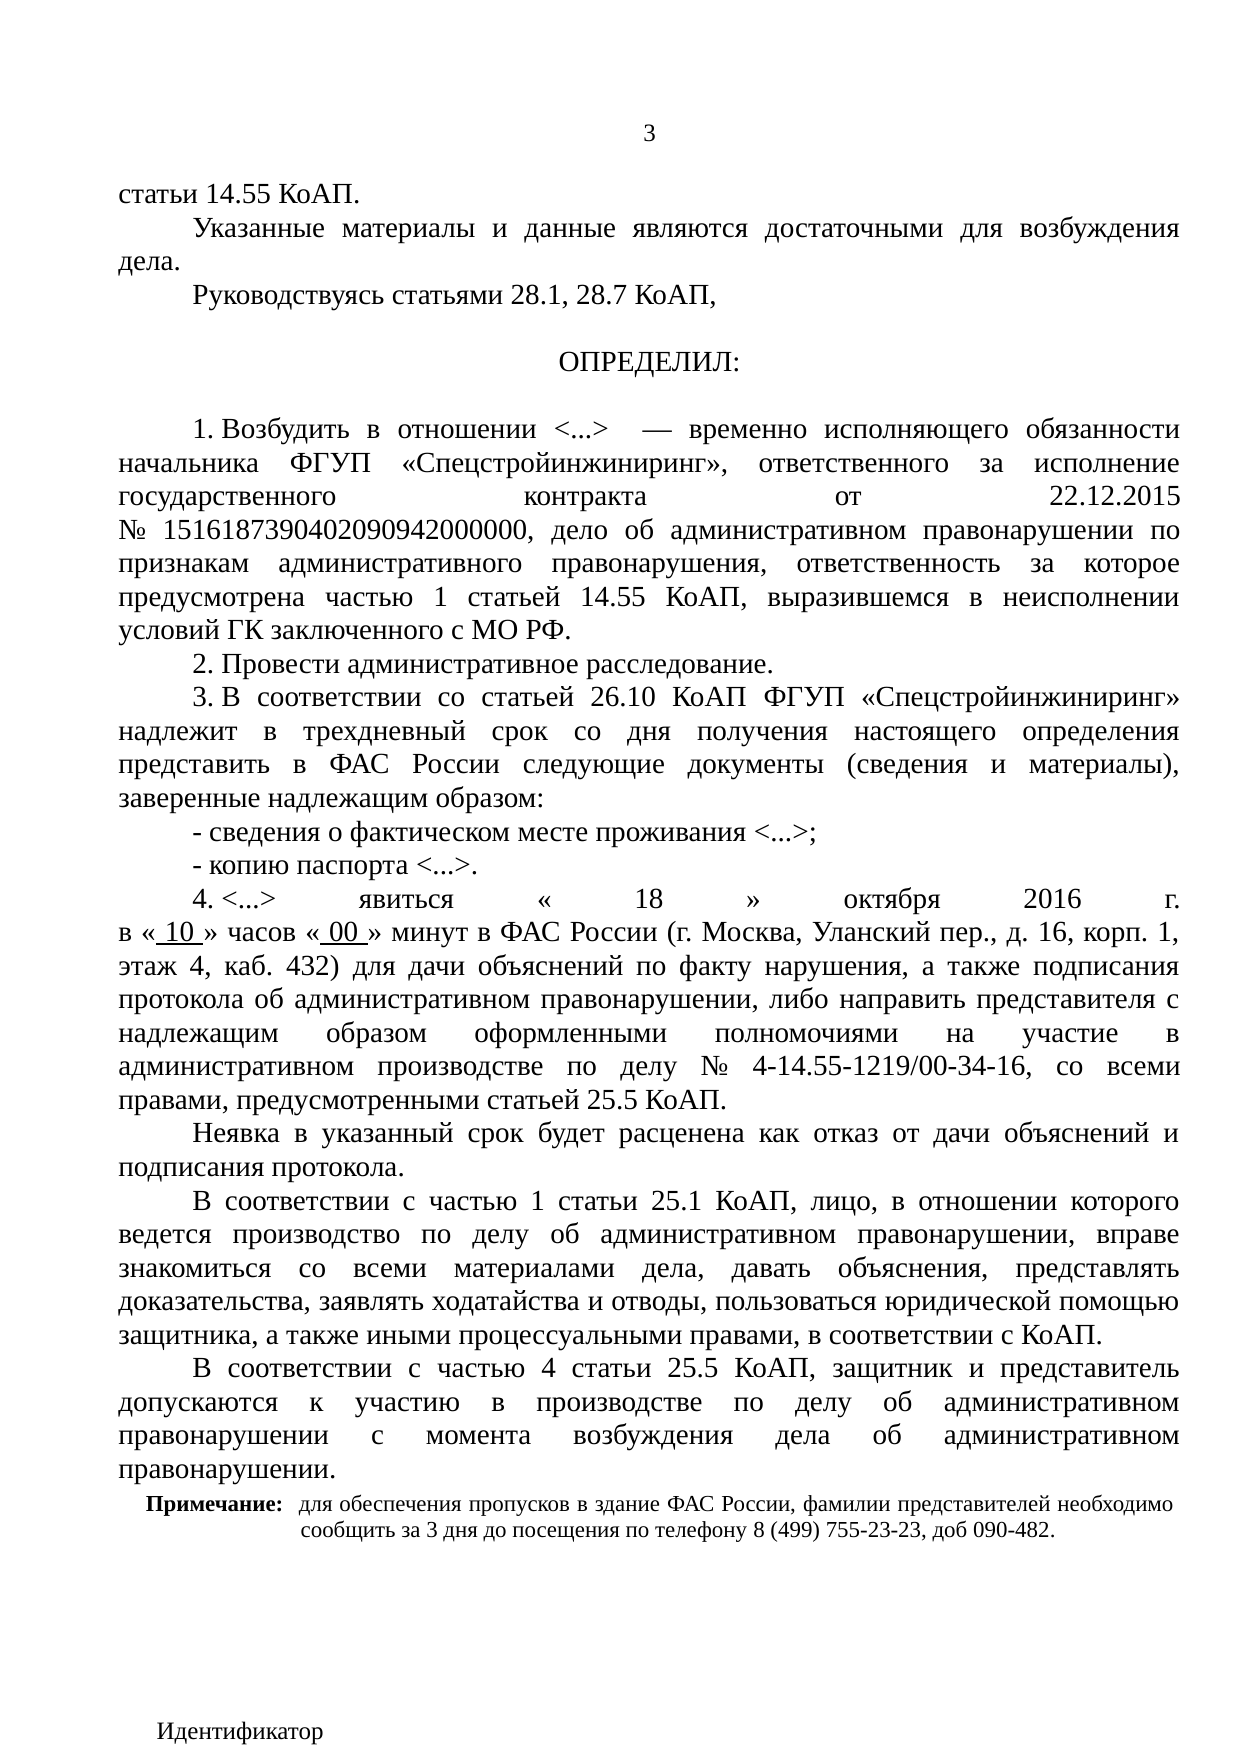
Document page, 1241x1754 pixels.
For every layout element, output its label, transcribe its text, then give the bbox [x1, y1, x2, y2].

text В соответствии с частью 1 статьи 25.1 КоАП, лицо, в отношении которого ведется производство по делу об административном правонарушении, вправе знакомиться со всеми материалами дела, давать объяснения, представлять доказательства, заявлять ходатайства и отводы, пользоваться юридической помощью защитника, а также иными процессуальными правами, в соответствии с КоАП. [118, 1183, 1181, 1350]
text статьи 14.55 КоАП. [118, 176, 1181, 210]
text Неявка в указанный срок будет расценена как отказ от дачи объяснений и подписания протокола. [118, 1116, 1181, 1183]
text 4. <...> явиться « 18 » октября 2016 г. в « 10 » часов « 00 » минут в ФАС России (г. Москва, Уланский пер., д. 16, корп. 1, этаж 4, каб. 432) для дачи объяснений по факту нарушения, а также подписания протокола об административном правонарушении, либо направить представителя с надлежащим образом оформленными полномочиями на участие в административном производстве по делу № 4-14.55-1219/00-34-16, со всеми правами, предусмотренными статьей 25.5 КоАП. [118, 881, 1181, 1116]
table_header для обеспечения пропусков в здание ФАС России, фамилии представителей необходимо сообщить за 3 дня до посещения по телефону 8 (499) 755-23-23, доб 090-482. [295, 1485, 1181, 1549]
text 1. Возбудить в отношении <...> — временно исполняющего обязанности начальника ФГУП «Спецстройинжиниринг», ответственного за исполнение государственного контракта от 22.12.2015 № 1516187390402090942000000, дело об административном правонарушении по признакам административного правонарушения, ответственность за которое предусмотрена частью 1 статьей 14.55 КоАП, выразившемся в неисполнении условий ГК заключенного с МО РФ. [118, 411, 1181, 646]
text 3. В соответствии со статьей 26.10 КоАП ФГУП «Спецстройинжиниринг» надлежит в трехдневный срок со дня получения настоящего определения представить в ФАС России следующие документы (сведения и материалы), заверенные надлежащим образом: [118, 679, 1181, 814]
text - копию паспорта <...>. [118, 847, 1181, 881]
text В соответствии с частью 4 статьи 25.5 КоАП, защитник и представитель допускаются к участию в производстве по делу об административном правонарушении с момента возбуждения дела об административном правонарушении. [118, 1350, 1181, 1484]
text 2. Провести административное расследование. [118, 646, 1181, 679]
text Указанные материалы и данные являются достаточными для возбуждения дела. [118, 210, 1181, 277]
text Руководствуясь статьями 28.1, 28.7 КоАП, [118, 277, 1181, 311]
table_header Примечание: [118, 1485, 294, 1549]
text ОПРЕДЕЛИЛ: [118, 344, 1181, 378]
text - сведения о фактическом месте проживания <...>; [118, 814, 1181, 847]
